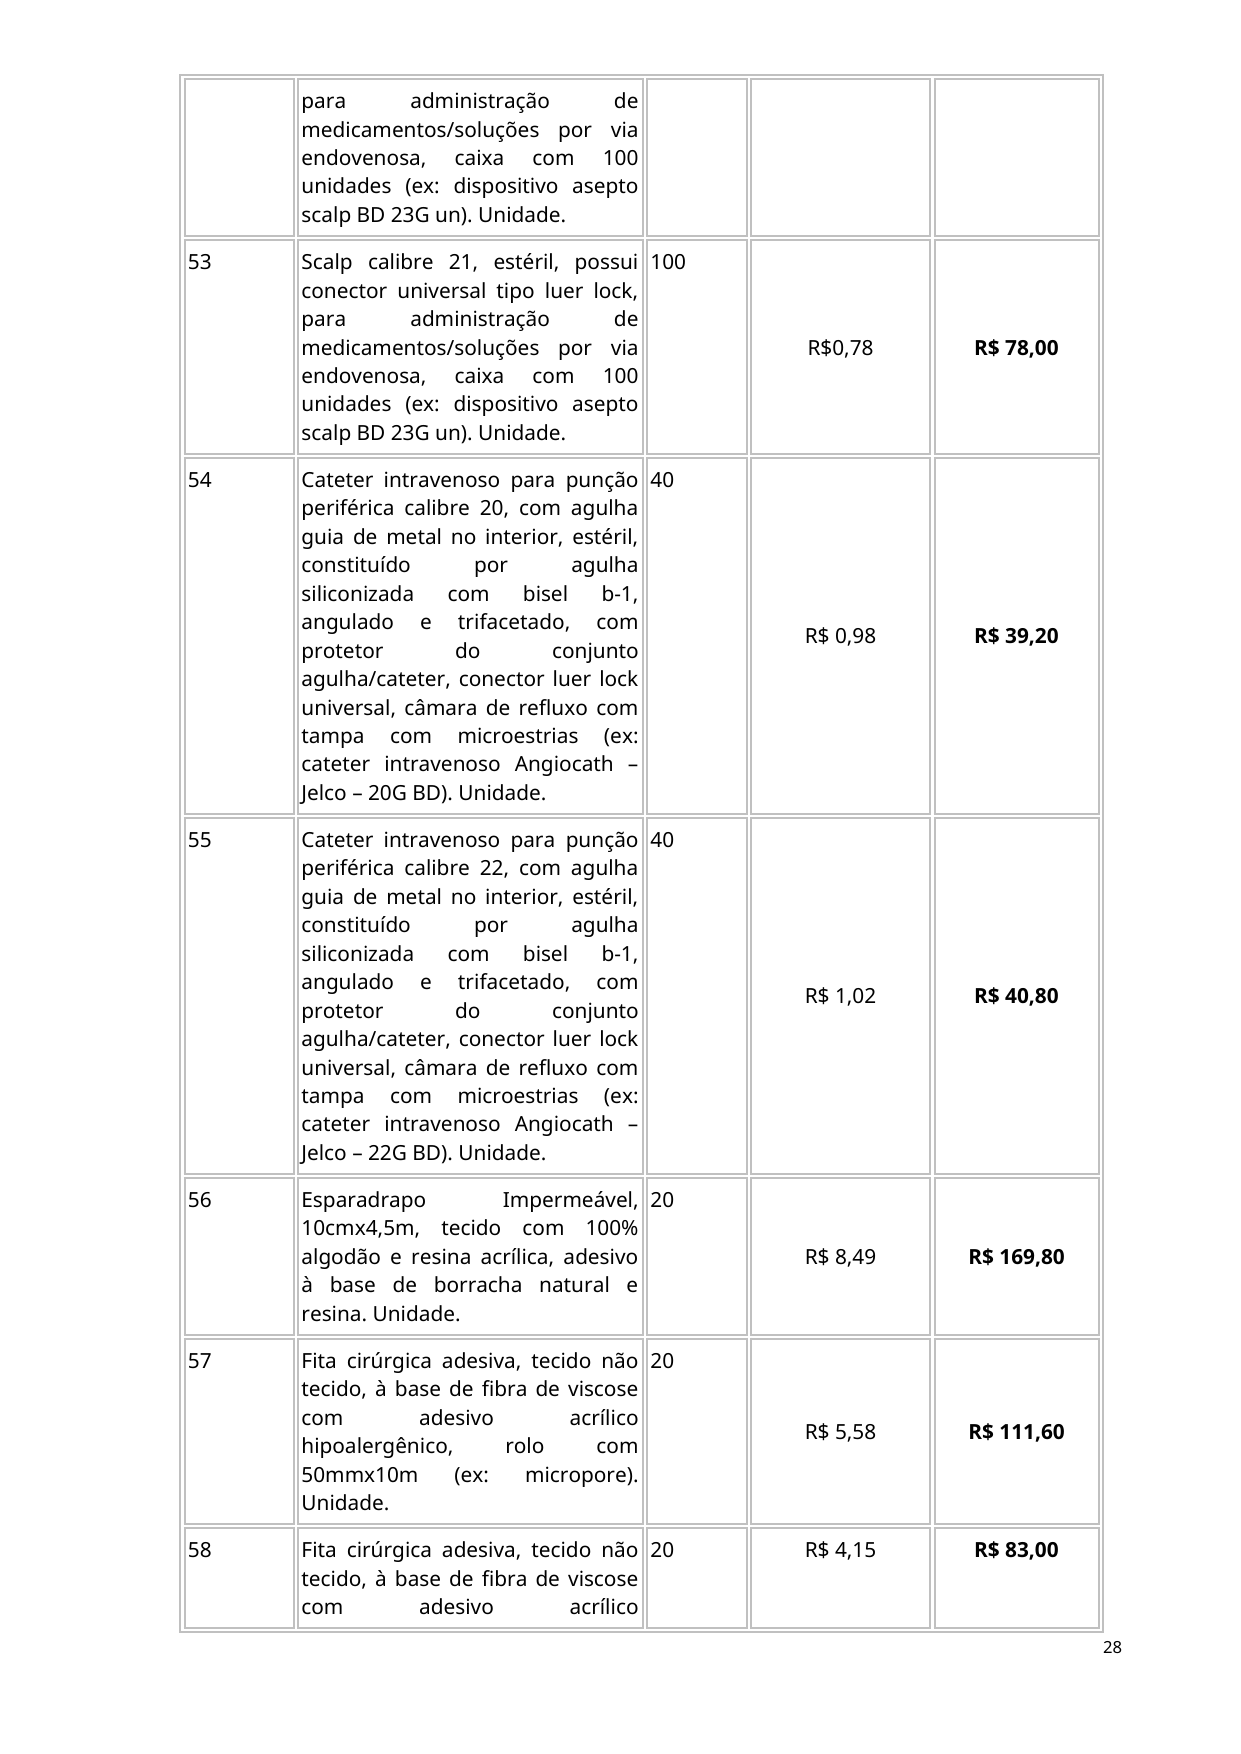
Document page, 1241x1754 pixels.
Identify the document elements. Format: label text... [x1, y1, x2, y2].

table_cell R$ 5,58 [752, 1340, 929, 1523]
table_cell 54 [186, 459, 293, 813]
table_cell R$ 1,02 [752, 819, 929, 1173]
table_cell [186, 80, 293, 235]
table_cell Scalp calibre 21, estéril, possui conector universal tipo luer lock, para administração de medicamentos/soluções por via endovenosa, caixa com 100 unidades (ex: dispositivo asepto scalp BD 23G un). Unidade. [299, 241, 642, 453]
table_cell 20 [648, 1529, 746, 1627]
table_cell 57 [186, 1340, 293, 1523]
table_cell 56 [186, 1179, 293, 1333]
table_cell 53 [186, 241, 293, 453]
table_cell Cateter intravenoso para punção periférica calibre 20, com agulha guia de metal no interior, estéril, constituído por agulha siliconizada com bisel b-1, angulado e trifacetado, com protetor do conjunto agulha/cateter, conector luer lock universal, câmara de refluxo com tampa com microestrias (ex: cateter intravenoso Angiocath – Jelco – 20G BD). Unidade. [299, 459, 642, 813]
table_cell R$ 39,20 [936, 459, 1098, 813]
table_cell Fita cirúrgica adesiva, tecido não tecido, à base de fibra de viscose com adesivo acrílico hipoalergênico, rolo com 50mmx10m (ex: micropore). Unidade. [299, 1340, 642, 1523]
table_cell Esparadrapo Impermeável, 10cmx4,5m, tecido com 100% algodão e resina acrílica, adesivo à base de borracha natural e resina. Unidade. [299, 1179, 642, 1333]
table_cell R$ 8,49 [752, 1179, 929, 1333]
table_cell Fita cirúrgica adesiva, tecido não tecido, à base de fibra de viscose com adesivo acrílico [299, 1529, 642, 1627]
table_cell para administração de medicamentos/soluções por via endovenosa, caixa com 100 unidades (ex: dispositivo asepto scalp BD 23G un). Unidade. [299, 80, 642, 235]
table_cell 55 [186, 819, 293, 1173]
table_cell R$ 83,00 [936, 1529, 1098, 1627]
table_cell 58 [186, 1529, 293, 1627]
table_cell R$ 0,98 [752, 459, 929, 813]
table_cell R$ 169,80 [936, 1179, 1098, 1333]
table_cell R$ 40,80 [936, 819, 1098, 1173]
table_cell 20 [648, 1179, 746, 1333]
table_cell 40 [648, 459, 746, 813]
table_cell Cateter intravenoso para punção periférica calibre 22, com agulha guia de metal no interior, estéril, constituído por agulha siliconizada com bisel b-1, angulado e trifacetado, com protetor do conjunto agulha/cateter, conector luer lock universal, câmara de refluxo com tampa com microestrias (ex: cateter intravenoso Angiocath – Jelco – 22G BD). Unidade. [299, 819, 642, 1173]
table_cell R$ 78,00 [936, 241, 1098, 453]
table_cell R$0,78 [752, 241, 929, 453]
table_cell R$ 111,60 [936, 1340, 1098, 1523]
table_cell 20 [648, 1340, 746, 1523]
table_cell [936, 80, 1098, 235]
table_cell 40 [648, 819, 746, 1173]
table_cell 100 [648, 241, 746, 453]
table_cell R$ 4,15 [752, 1529, 929, 1627]
table_cell [752, 80, 929, 235]
table_cell [648, 80, 746, 235]
